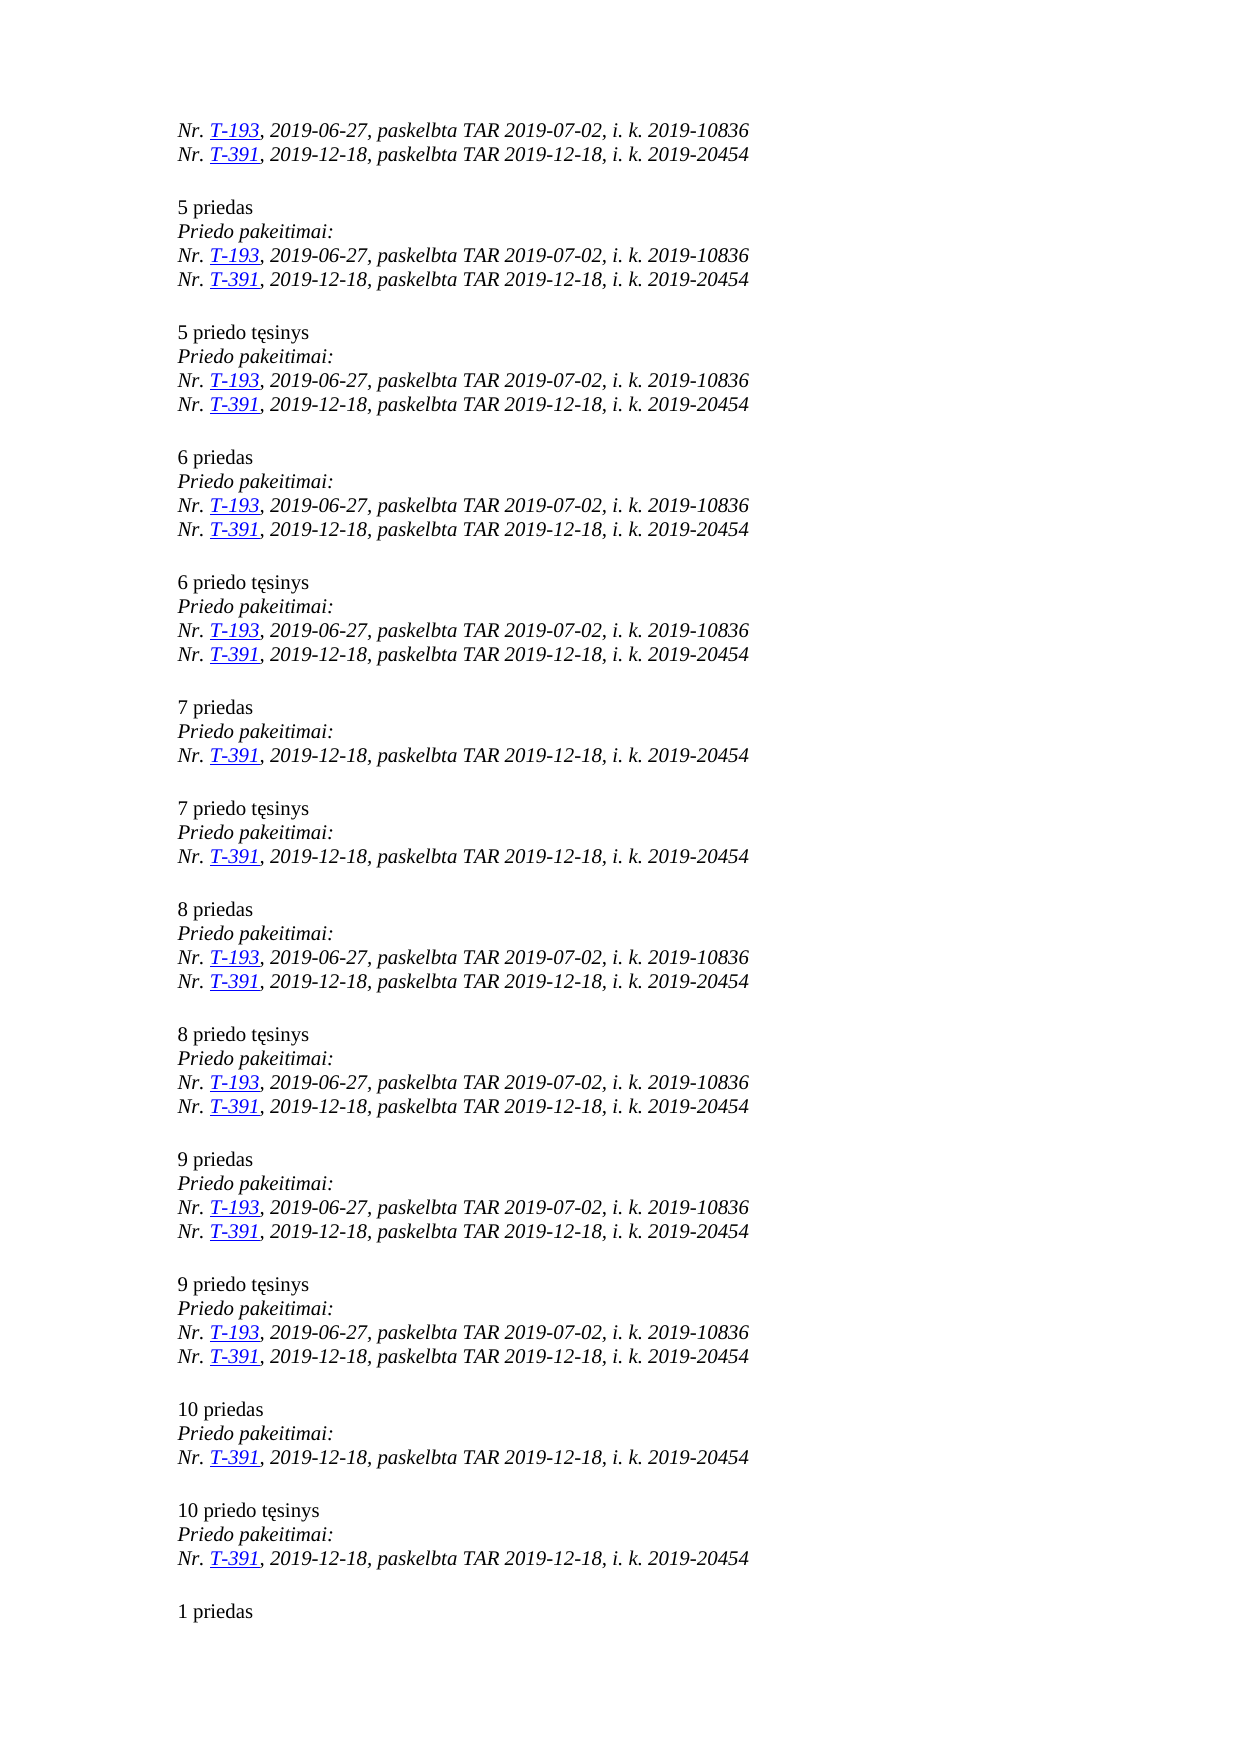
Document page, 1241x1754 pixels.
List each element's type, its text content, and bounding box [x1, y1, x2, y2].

text Nr. T-391, 2019-12-18, paskelbta TAR 2019-12-18, i. k. 2019-20454 [177, 517, 1181, 541]
text Priedo pakeitimai: [177, 344, 1181, 368]
text Nr. T-391, 2019-12-18, paskelbta TAR 2019-12-18, i. k. 2019-20454 [177, 743, 1181, 767]
text Priedo pakeitimai: [177, 1046, 1181, 1070]
text 9 priedo tęsinys [177, 1272, 1181, 1296]
text 5 priedo tęsinys [177, 320, 1181, 344]
text Priedo pakeitimai: [177, 1171, 1181, 1195]
text Priedo pakeitimai: [177, 719, 1181, 743]
text Nr. T-391, 2019-12-18, paskelbta TAR 2019-12-18, i. k. 2019-20454 [177, 1445, 1181, 1469]
text Nr. T-391, 2019-12-18, paskelbta TAR 2019-12-18, i. k. 2019-20454 [177, 1094, 1181, 1118]
text Nr. T-193, 2019-06-27, paskelbta TAR 2019-07-02, i. k. 2019-10836 [177, 243, 1181, 267]
text Priedo pakeitimai: [177, 1296, 1181, 1320]
text Nr. T-391, 2019-12-18, paskelbta TAR 2019-12-18, i. k. 2019-20454 [177, 1344, 1181, 1368]
text Priedo pakeitimai: [177, 820, 1181, 844]
text Nr. T-391, 2019-12-18, paskelbta TAR 2019-12-18, i. k. 2019-20454 [177, 1219, 1181, 1243]
text Nr. T-391, 2019-12-18, paskelbta TAR 2019-12-18, i. k. 2019-20454 [177, 267, 1181, 291]
text 10 priedo tęsinys [177, 1498, 1181, 1522]
text Priedo pakeitimai: [177, 1421, 1181, 1445]
text 7 priedo tęsinys [177, 796, 1181, 820]
text Nr. T-193, 2019-06-27, paskelbta TAR 2019-07-02, i. k. 2019-10836 [177, 1195, 1181, 1219]
text Nr. T-193, 2019-06-27, paskelbta TAR 2019-07-02, i. k. 2019-10836 [177, 493, 1181, 517]
text Nr. T-391, 2019-12-18, paskelbta TAR 2019-12-18, i. k. 2019-20454 [177, 142, 1181, 166]
text Nr. T-391, 2019-12-18, paskelbta TAR 2019-12-18, i. k. 2019-20454 [177, 642, 1181, 666]
text Nr. T-193, 2019-06-27, paskelbta TAR 2019-07-02, i. k. 2019-10836 [177, 618, 1181, 642]
text 5 priedas [177, 195, 1181, 219]
text Priedo pakeitimai: [177, 219, 1181, 243]
text Priedo pakeitimai: [177, 1522, 1181, 1546]
text 6 priedas [177, 445, 1181, 469]
text Priedo pakeitimai: [177, 594, 1181, 618]
text 1 priedas [177, 1599, 1181, 1623]
text Priedo pakeitimai: [177, 921, 1181, 945]
text 9 priedas [177, 1147, 1181, 1171]
text Nr. T-193, 2019-06-27, paskelbta TAR 2019-07-02, i. k. 2019-10836 [177, 118, 1181, 142]
text Nr. T-391, 2019-12-18, paskelbta TAR 2019-12-18, i. k. 2019-20454 [177, 392, 1181, 416]
text Priedo pakeitimai: [177, 469, 1181, 493]
text 7 priedas [177, 695, 1181, 719]
text Nr. T-391, 2019-12-18, paskelbta TAR 2019-12-18, i. k. 2019-20454 [177, 1546, 1181, 1570]
text Nr. T-391, 2019-12-18, paskelbta TAR 2019-12-18, i. k. 2019-20454 [177, 844, 1181, 868]
text 10 priedas [177, 1397, 1181, 1421]
text 8 priedas [177, 897, 1181, 921]
text Nr. T-193, 2019-06-27, paskelbta TAR 2019-07-02, i. k. 2019-10836 [177, 1320, 1181, 1344]
text Nr. T-193, 2019-06-27, paskelbta TAR 2019-07-02, i. k. 2019-10836 [177, 1070, 1181, 1094]
text Nr. T-391, 2019-12-18, paskelbta TAR 2019-12-18, i. k. 2019-20454 [177, 969, 1181, 993]
text 8 priedo tęsinys [177, 1022, 1181, 1046]
text Nr. T-193, 2019-06-27, paskelbta TAR 2019-07-02, i. k. 2019-10836 [177, 368, 1181, 392]
text Nr. T-193, 2019-06-27, paskelbta TAR 2019-07-02, i. k. 2019-10836 [177, 945, 1181, 969]
text 6 priedo tęsinys [177, 570, 1181, 594]
